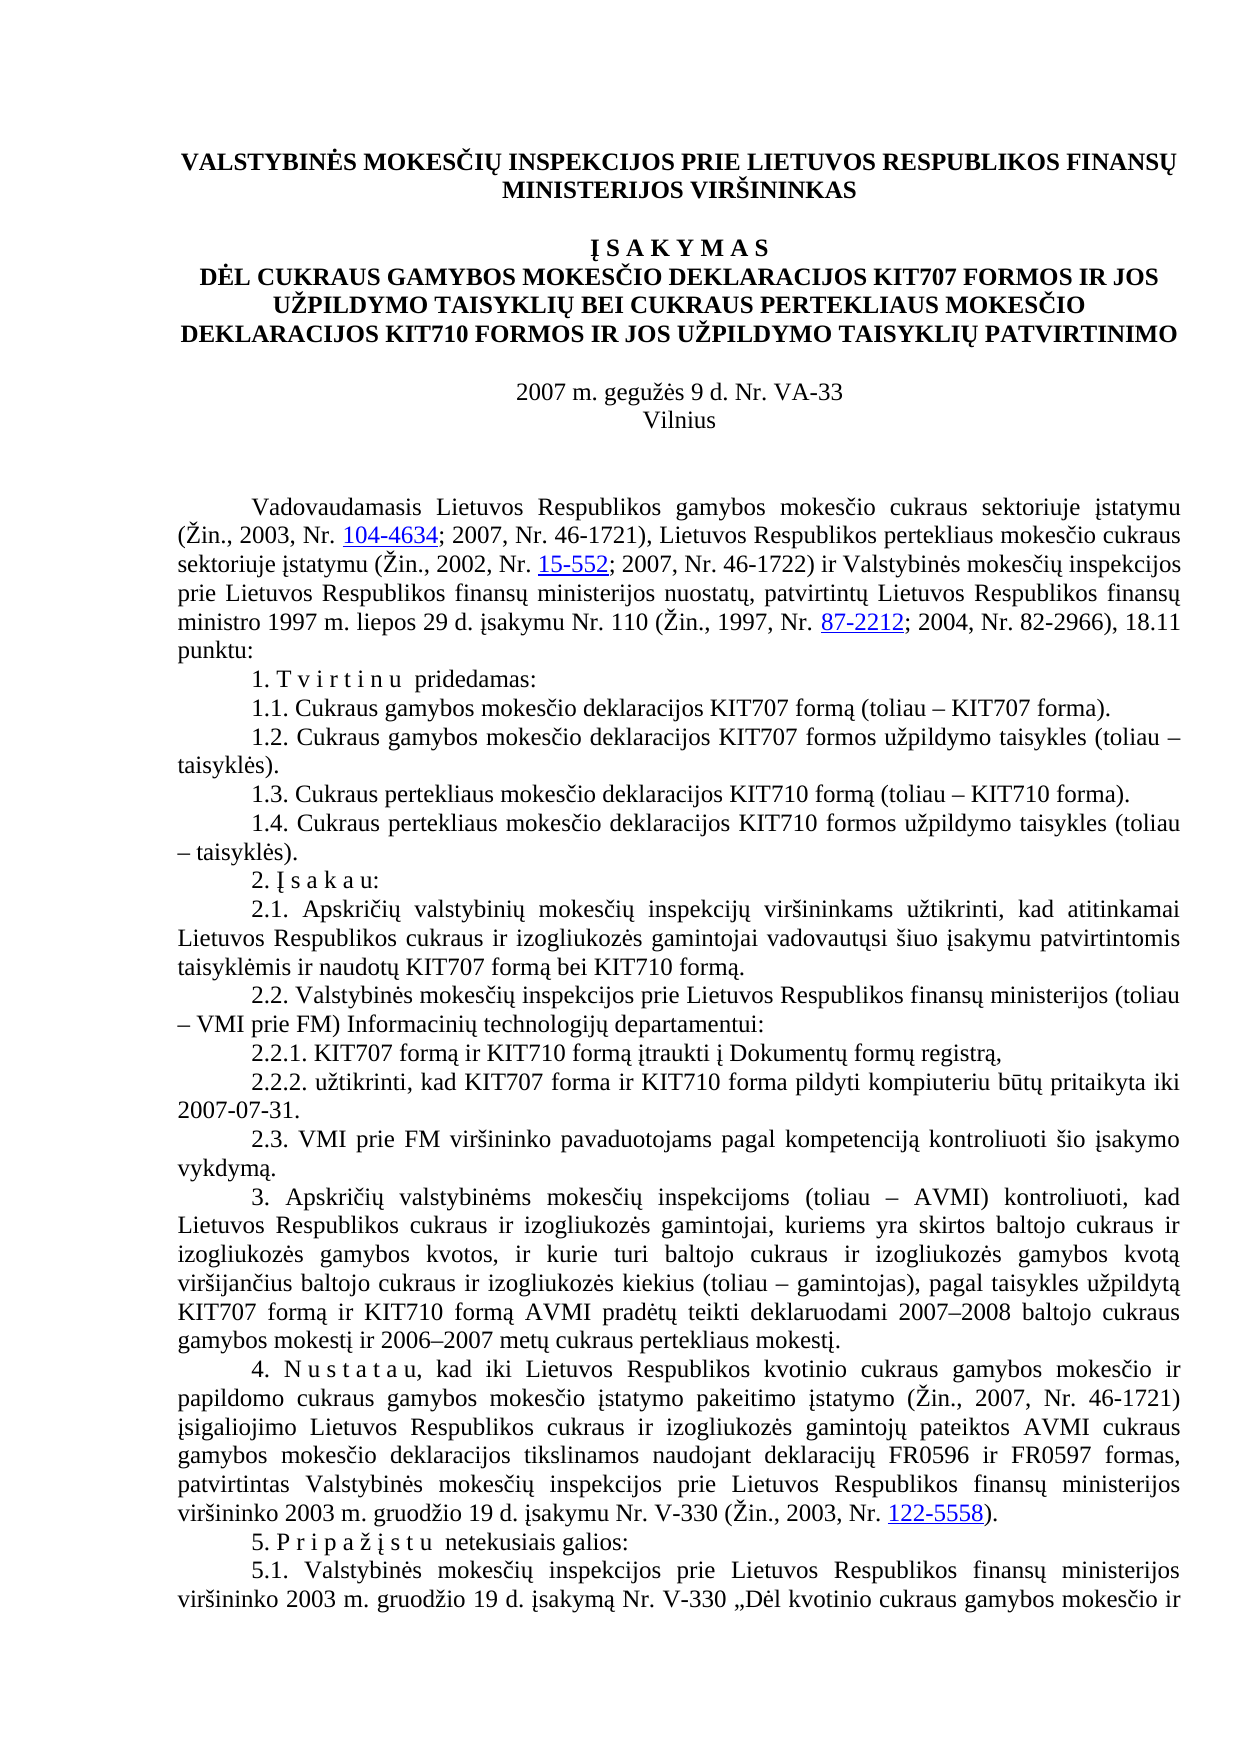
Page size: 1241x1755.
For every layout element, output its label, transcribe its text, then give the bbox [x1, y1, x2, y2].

text 5. Pripažįstu netekusiais galios: [177, 1527, 1181, 1556]
text Vilnius [177, 406, 1181, 434]
text 1.3. Cukraus pertekliaus mokesčio deklaracijos KIT710 formą (toliau – KIT710 forma). [177, 779, 1181, 808]
text 2. Įsakau: [177, 866, 1181, 894]
text 2007 m. gegužės 9 d. Nr. VA-33 [177, 377, 1181, 406]
text Į S A K Y M A S [177, 233, 1181, 262]
text VALSTYBINĖS MOKESČIŲ INSPEKCIJOS PRIE LIETUVOS RESPUBLIKOS FINANSŲ MINISTERIJOS VIRŠININKAS [177, 147, 1181, 204]
text 2.2.2. užtikrinti, kad KIT707 forma ir KIT710 forma pildyti kompiuteriu būtų pritaikyta iki 2007-07-31. [177, 1067, 1181, 1124]
text 2.2.1. KIT707 formą ir KIT710 formą įtraukti į Dokumentų formų registrą, [177, 1038, 1181, 1067]
text 2.1. Apskričių valstybinių mokesčių inspekcijų viršininkams užtikrinti, kad atitinkamai Lietuvos Respublikos cukraus ir izogliukozės gamintojai vadovautųsi šiuo įsakymu patvirtintomis taisyklėmis ir naudotų KIT707 formą bei KIT710 formą. [177, 894, 1181, 981]
text 4. Nustatau, kad iki Lietuvos Respublikos kvotinio cukraus gamybos mokesčio ir papildomo cukraus gamybos mokesčio įstatymo pakeitimo įstatymo (Žin., 2007, Nr. 46-1721) įsigaliojimo Lietuvos Respublikos cukraus ir izogliukozės gamintojų pateiktos AVMI cukraus gamybos mokesčio deklaracijos tikslinamos naudojant deklaracijų FR0596 ir FR0597 formas, patvirtintas Valstybinės mokesčių inspekcijos prie Lietuvos Respublikos finansų ministerijos viršininko 2003 m. gruodžio 19 d. įsakymu Nr. V-330 (Žin., 2003, Nr. 122-5558). [177, 1354, 1181, 1527]
text 3. Apskričių valstybinėms mokesčių inspekcijoms (toliau – AVMI) kontroliuoti, kad Lietuvos Respublikos cukraus ir izogliukozės gamintojai, kuriems yra skirtos baltojo cukraus ir izogliukozės gamybos kvotos, ir kurie turi baltojo cukraus ir izogliukozės gamybos kvotą viršijančius baltojo cukraus ir izogliukozės kiekius (toliau – gamintojas), pagal taisykles užpildytą KIT707 formą ir KIT710 formą AVMI pradėtų teikti deklaruodami 2007–2008 baltojo cukraus gamybos mokestį ir 2006–2007 metų cukraus pertekliaus mokestį. [177, 1182, 1181, 1354]
text 2.3. VMI prie FM viršininko pavaduotojams pagal kompetenciją kontroliuoti šio įsakymo vykdymą. [177, 1124, 1181, 1182]
text 1.4. Cukraus pertekliaus mokesčio deklaracijos KIT710 formos užpildymo taisykles (toliau – taisyklės). [177, 808, 1181, 866]
text 1. Tvirtinu pridedamas: [177, 664, 1181, 693]
text 2.2. Valstybinės mokesčių inspekcijos prie Lietuvos Respublikos finansų ministerijos (toliau – VMI prie FM) Informacinių technologijų departamentui: [177, 981, 1181, 1038]
text 1.1. Cukraus gamybos mokesčio deklaracijos KIT707 formą (toliau – KIT707 forma). [177, 693, 1181, 722]
text Vadovaudamasis Lietuvos Respublikos gamybos mokesčio cukraus sektoriuje įstatymu (Žin., 2003, Nr. 104-4634; 2007, Nr. 46-1721), Lietuvos Respublikos pertekliaus mokesčio cukraus sektoriuje įstatymu (Žin., 2002, Nr. 15-552; 2007, Nr. 46-1722) ir Valstybinės mokesčių inspekcijos prie Lietuvos Respublikos finansų ministerijos nuostatų, patvirtintų Lietuvos Respublikos finansų ministro 1997 m. liepos 29 d. įsakymu Nr. 110 (Žin., 1997, Nr. 87-2212; 2004, Nr. 82-2966), 18.11 punktu: [177, 492, 1181, 664]
text 5.1. Valstybinės mokesčių inspekcijos prie Lietuvos Respublikos finansų ministerijos viršininko 2003 m. gruodžio 19 d. įsakymą Nr. V-330 „Dėl kvotinio cukraus gamybos mokesčio ir [177, 1556, 1181, 1613]
text 1.2. Cukraus gamybos mokesčio deklaracijos KIT707 formos užpildymo taisykles (toliau – taisyklės). [177, 722, 1181, 779]
text DĖL CUKRAUS GAMYBOS MOKESČIO DEKLARACIJOS KIT707 FORMOS IR JOS UŽPILDYMO TAISYKLIŲ BEI CUKRAUS PERTEKLIAUS MOKESČIO DEKLARACIJOS KIT710 FORMOS IR JOS UŽPILDYMO TAISYKLIŲ PATVIRTINIMO [177, 262, 1181, 348]
